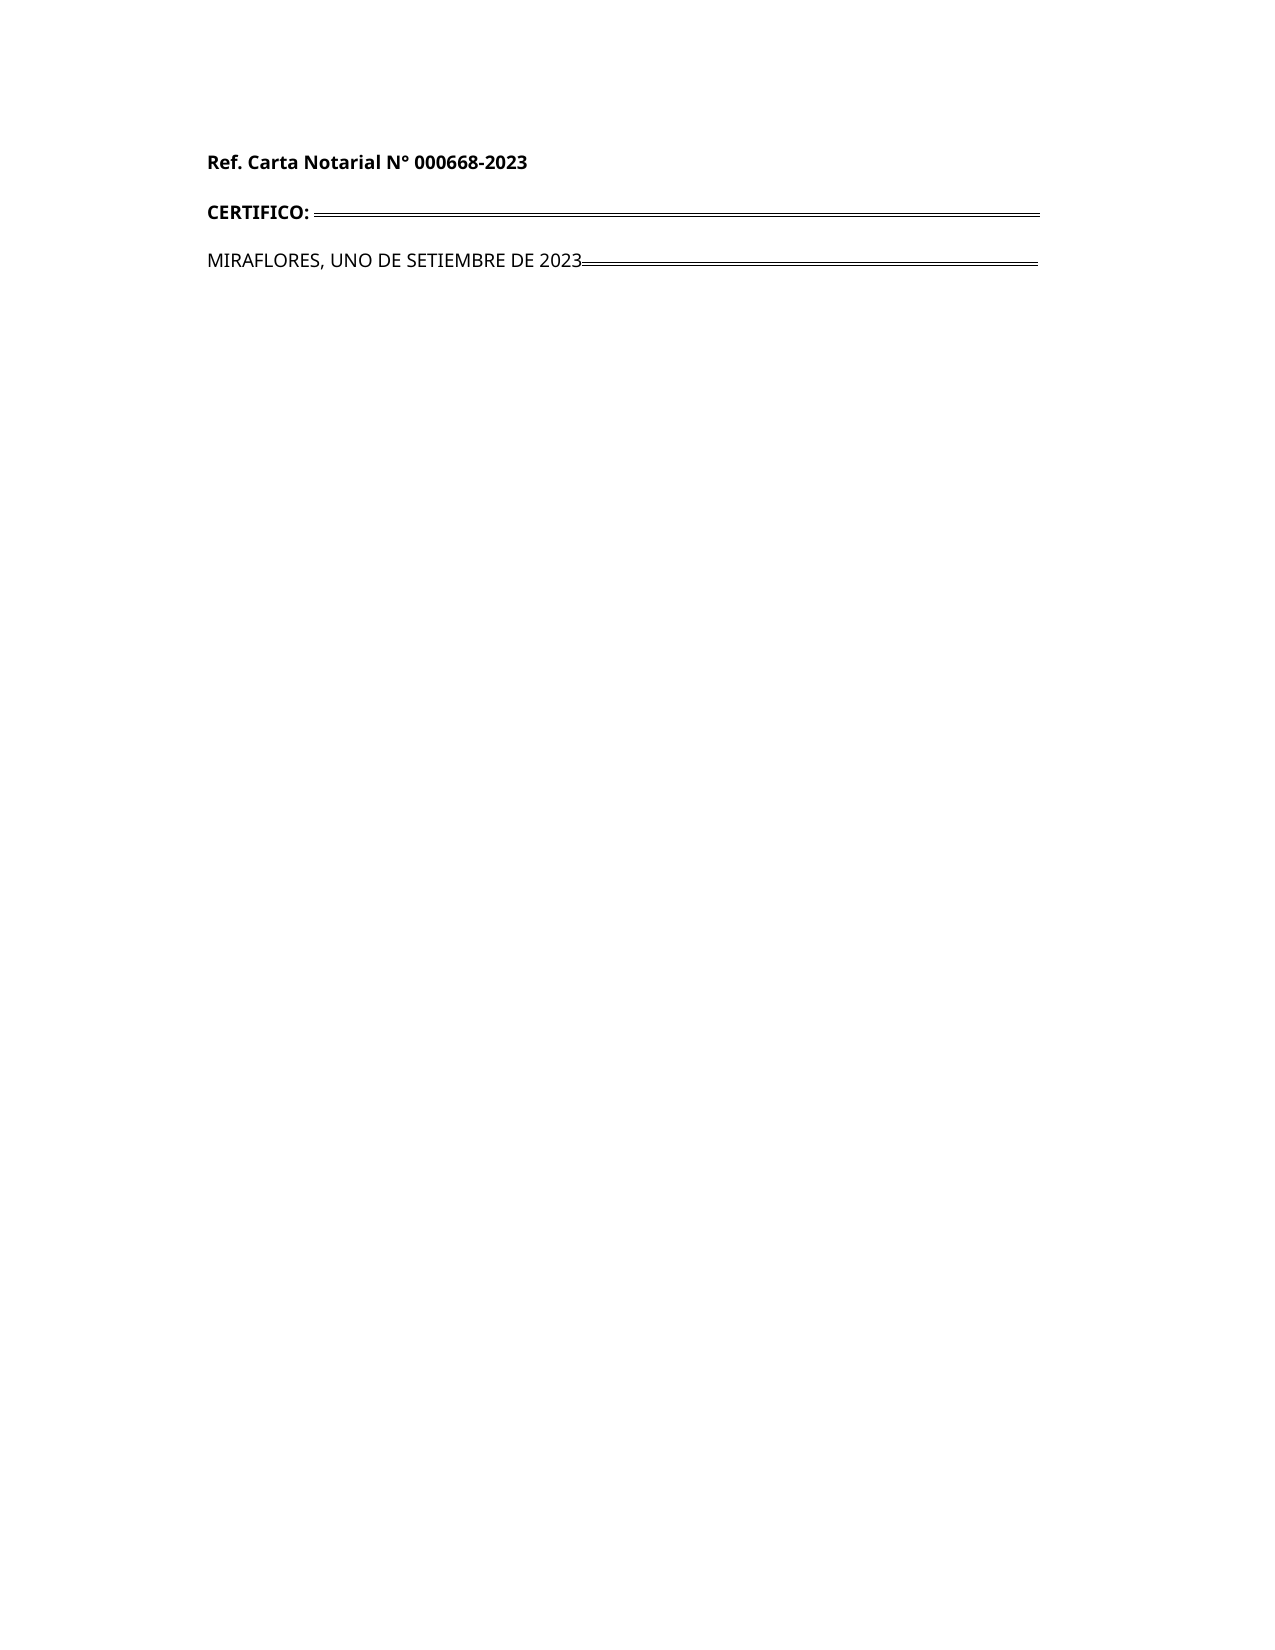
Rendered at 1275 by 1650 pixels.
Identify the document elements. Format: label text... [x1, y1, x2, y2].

text Ref. Carta Notarial N° 000668-2023 [207, 149, 1041, 174]
text CERTIFICO: [207, 199, 1041, 225]
text MIRAFLORES, UNO DE SETIEMBRE DE 2023 [207, 248, 1041, 273]
